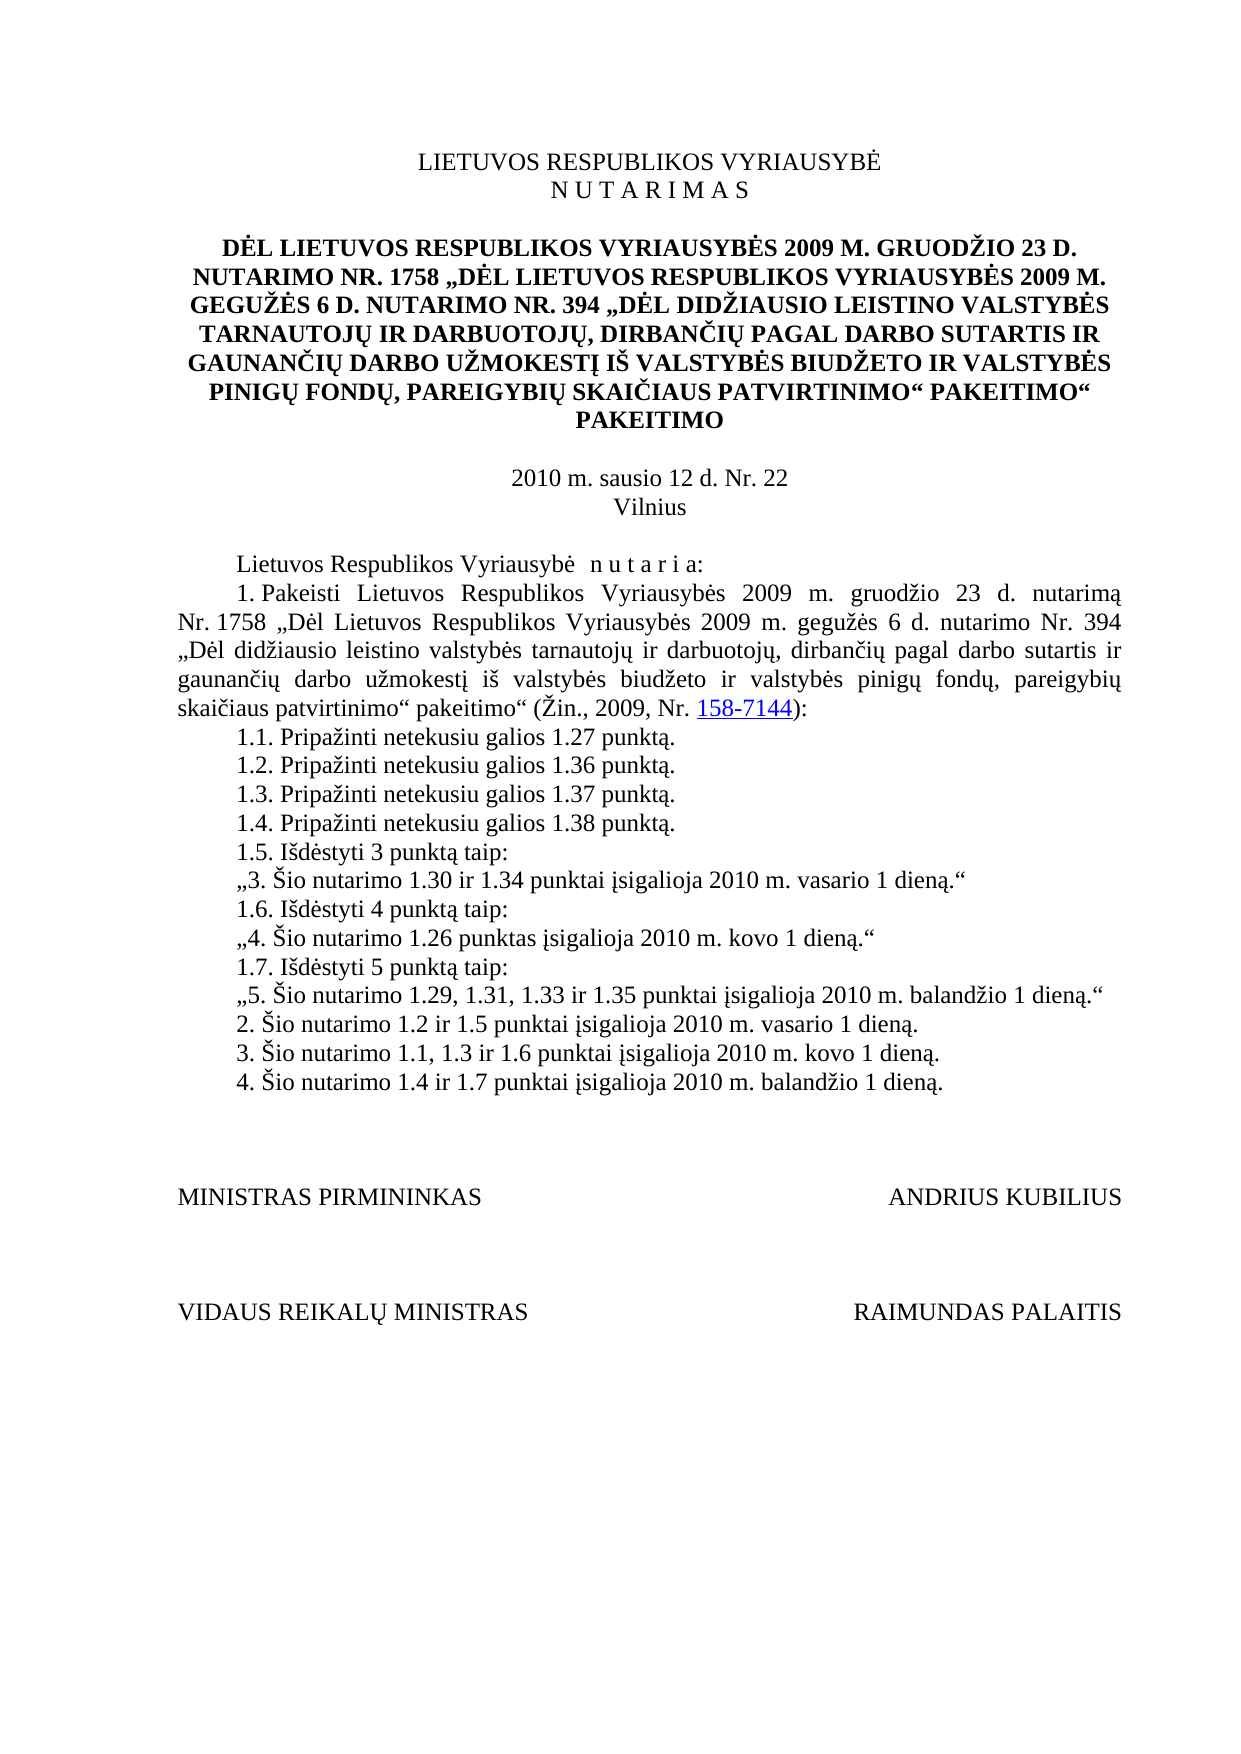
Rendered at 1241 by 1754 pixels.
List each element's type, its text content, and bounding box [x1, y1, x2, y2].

text 1.3. Pripažinti netekusiu galios 1.37 punktą. [177, 779, 1122, 808]
text VIDAUS REIKALŲ MINISTRAS RAIMUNDAS PALAITIS [177, 1297, 1122, 1326]
text 2. Šio nutarimo 1.2 ir 1.5 punktai įsigalioja 2010 m. vasario 1 dieną. [177, 1009, 1122, 1038]
text 1.5. Išdėstyti 3 punktą taip: [177, 837, 1122, 866]
text Lietuvos Respublikos Vyriausybė nutaria: [177, 549, 1122, 578]
text 1.1. Pripažinti netekusiu galios 1.27 punktą. [177, 722, 1122, 751]
text 1.6. Išdėstyti 4 punktą taip: [177, 894, 1122, 923]
text 1. Pakeisti Lietuvos Respublikos Vyriausybės 2009 m. gruodžio 23 d. nutarimą Nr. 1758 „Dėl Lietuvos Respublikos Vyriausybės 2009 m. gegužės 6 d. nutarimo Nr. 394 „Dėl didžiausio leistino valstybės tarnautojų ir darbuotojų, dirbančių pagal darbo sutartis ir gaunančių darbo užmokestį iš valstybės biudžeto ir valstybės pinigų fondų, pareigybių skaičiaus patvirtinimo“ pakeitimo“ (Žin., 2009, Nr. 158-7144): [177, 578, 1122, 722]
text 3. Šio nutarimo 1.1, 1.3 ir 1.6 punktai įsigalioja 2010 m. kovo 1 dieną. [177, 1038, 1122, 1067]
text 2010 m. sausio 12 d. Nr. 22 [177, 463, 1122, 492]
text 1.7. Išdėstyti 5 punktą taip: [177, 952, 1122, 981]
text 4. Šio nutarimo 1.4 ir 1.7 punktai įsigalioja 2010 m. balandžio 1 dieną. [177, 1067, 1122, 1096]
text Lietuvos Respublikos Vyriausybė [177, 147, 1122, 176]
text DĖL LIETUVOS RESPUBLIKOS VYRIAUSYBĖS 2009 m. gruodžio 23 d. nutarimo nr. 1758 „dėl LIETUVOS RESPUBLIKOS VYRIAUSYBĖS 2009 m. gegužės 6 d. nutarimo nr. 394 „DĖL DIDŽIAUSIO LEISTINO VALSTYBĖS TARNAUTOJŲ IR DARBUOTOJŲ, DIRBANČIŲ PAGAL DARBO SUTARTIS IR GAUNANČIŲ DARBO UŽMOKESTĮ IŠ VALSTYBĖS BIUDŽETO IR VALSTYBĖS PINIGŲ FONDŲ, PAREIGYBIŲ SKAIČIAUS PATVIRTINIMO“ PAKEITIMO“ pakeitimo [177, 233, 1122, 434]
text 1.2. Pripažinti netekusiu galios 1.36 punktą. [177, 751, 1122, 779]
text „4. Šio nutarimo 1.26 punktas įsigalioja 2010 m. kovo 1 dieną.“ [177, 923, 1122, 952]
text MINISTRAS PIRMININKAS ANDRIUS KUBILIUS [177, 1182, 1122, 1211]
text „3. Šio nutarimo 1.30 ir 1.34 punktai įsigalioja 2010 m. vasario 1 dieną.“ [177, 866, 1122, 894]
text NUTARIMAS [177, 176, 1122, 204]
text Vilnius [177, 492, 1122, 521]
text 1.4. Pripažinti netekusiu galios 1.38 punktą. [177, 808, 1122, 837]
text „5. Šio nutarimo 1.29, 1.31, 1.33 ir 1.35 punktai įsigalioja 2010 m. balandžio 1 dieną.“ [177, 981, 1122, 1009]
